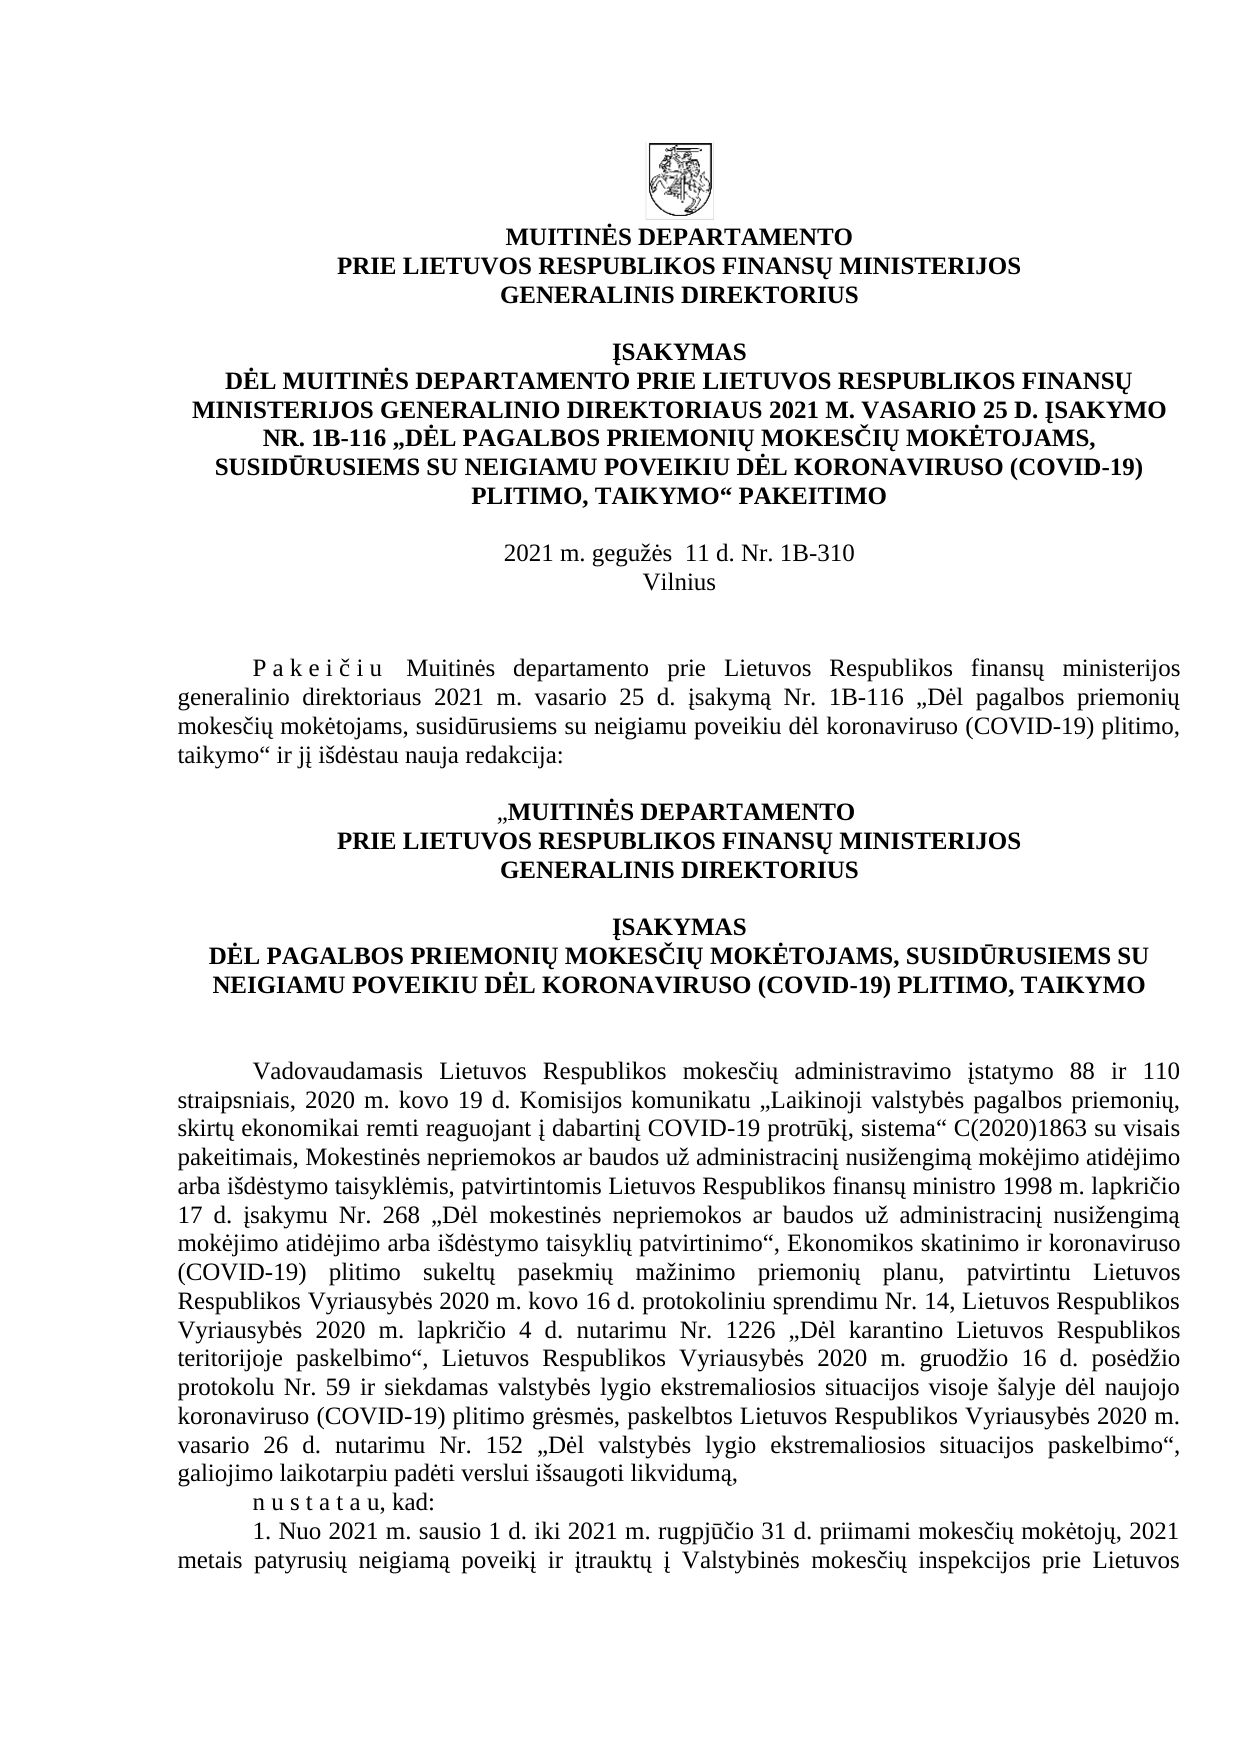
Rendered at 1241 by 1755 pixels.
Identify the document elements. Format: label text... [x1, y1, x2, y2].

text „MUITINĖS DEPARTAMENTO [177, 797, 1181, 826]
text 1. Nuo 2021 m. sausio 1 d. iki 2021 m. rugpjūčio 31 d. priimami mokesčių mokėtojų, 2021 metais patyrusių neigiamą poveikį ir įtrauktų į Valstybinės mokesčių inspekcijos prie Lietuvos [177, 1516, 1181, 1573]
text n u s t a t a u, kad: [177, 1487, 1181, 1516]
text ĮSAKYMAS [177, 912, 1181, 941]
text Pakeičiu Muitinės departamento prie Lietuvos Respublikos finansų ministerijos generalinio direktoriaus 2021 m. vasario 25 d. įsakymą Nr. 1B-116 „Dėl pagalbos priemonių mokesčių mokėtojams, susidūrusiems su neigiamu poveikiu dėl koronaviruso (COVID-19) plitimo, taikymo“ ir jį išdėstau nauja redakcija: [177, 653, 1181, 768]
text 2021 m. gegužės 11 d. Nr. 1B-310 [177, 538, 1181, 567]
text Vilnius [177, 567, 1181, 596]
text GENERALINIS DIREKTORIUS [177, 855, 1181, 883]
text MUITINĖS DEPARTAMENTO [177, 222, 1181, 251]
text Vadovaudamasis Lietuvos Respublikos mokesčių administravimo įstatymo 88 ir 110 straipsniais, 2020 m. kovo 19 d. Komisijos komunikatu „Laikinoji valstybės pagalbos priemonių, skirtų ekonomikai remti reaguojant į dabartinį COVID-19 protrūkį, sistema“ C(2020)1863 su visais pakeitimais, Mokestinės nepriemokos ar baudos už administracinį nusižengimą mokėjimo atidėjimo arba išdėstymo taisyklėmis, patvirtintomis Lietuvos Respublikos finansų ministro 1998 m. lapkričio 17 d. įsakymu Nr. 268 „Dėl mokestinės nepriemokos ar baudos už administracinį nusižengimą mokėjimo atidėjimo arba išdėstymo taisyklių patvirtinimo“, Ekonomikos skatinimo ir koronaviruso (COVID-19) plitimo sukeltų pasekmių mažinimo priemonių planu, patvirtintu Lietuvos Respublikos Vyriausybės 2020 m. kovo 16 d. protokoliniu sprendimu Nr. 14, Lietuvos Respublikos Vyriausybės 2020 m. lapkričio 4 d. nutarimu Nr. 1226 „Dėl karantino Lietuvos Respublikos teritorijoje paskelbimo“, Lietuvos Respublikos Vyriausybės 2020 m. gruodžio 16 d. posėdžio protokolu Nr. 59 ir siekdamas valstybės lygio ekstremaliosios situacijos visoje šalyje dėl naujojo koronaviruso (COVID-19) plitimo grėsmės, paskelbtos Lietuvos Respublikos Vyriausybės 2020 m. vasario 26 d. nutarimu Nr. 152 „Dėl valstybės lygio ekstremaliosios situacijos paskelbimo“, galiojimo laikotarpiu padėti verslui išsaugoti likvidumą, [177, 1056, 1181, 1487]
text PRIE LIETUVOS RESPUBLIKOS FINANSŲ MINISTERIJOS [177, 251, 1181, 280]
text GENERALINIS DIREKTORIUS [177, 280, 1181, 308]
text PRIE LIETUVOS RESPUBLIKOS FINANSŲ MINISTERIJOS [177, 826, 1181, 855]
text DĖL PAGALBOS PRIEMONIŲ MOKESČIŲ MOKĖTOJAMS, SUSIDŪRUSIEMS SU NEIGIAMU POVEIKIU DĖL KORONAVIRUSO (COVID-19) PLITIMO, TAIKYMO [177, 941, 1181, 998]
text ĮSAKYMAS [177, 337, 1181, 366]
text DĖL MUITINĖS DEPARTAMENTO PRIE LIETUVOS RESPUBLIKOS FINANSŲ MINISTERIJOS GENERALINIO DIREKTORIAUS 2021 M. VASARIO 25 D. ĮSAKYMO NR. 1B-116 „DĖL PAGALBOS PRIEMONIŲ MOKESČIŲ MOKĖTOJAMS, SUSIDŪRUSIEMS SU NEIGIAMU POVEIKIU DĖL KORONAVIRUSO (COVID-19) PLITIMO, TAIKYMO“ PAKEITIMO [177, 366, 1181, 510]
